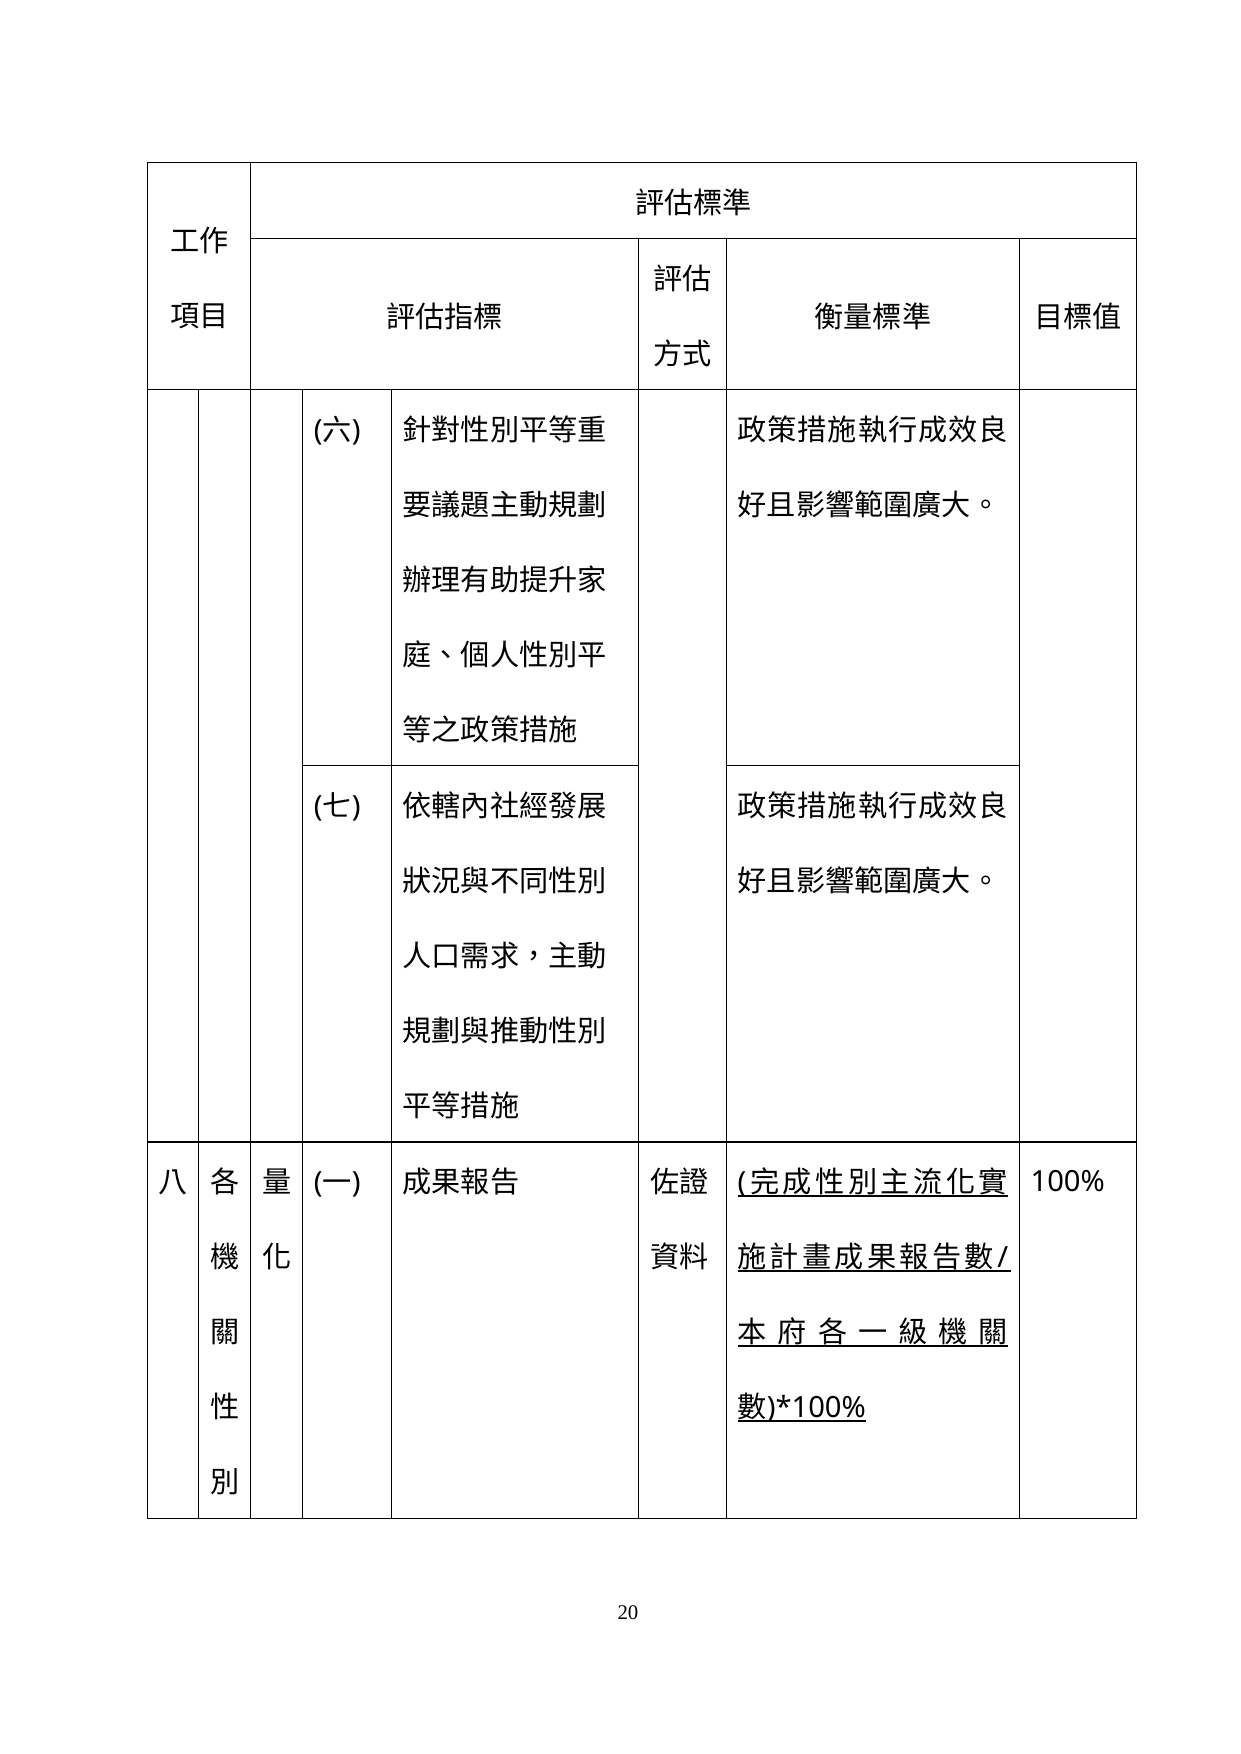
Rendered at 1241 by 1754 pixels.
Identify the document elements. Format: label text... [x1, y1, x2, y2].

table_cell [199, 390, 250, 1141]
table_cell [148, 390, 198, 1141]
table_cell 評估方式 [639, 239, 726, 389]
table_cell 量 化 [251, 1143, 302, 1517]
table_cell (完成性別主流化實施計畫成果報告數/本府各一級機關數)*100% [727, 1143, 1019, 1517]
table_cell [639, 390, 726, 1141]
table_cell [1020, 390, 1136, 1141]
table_cell 衡量標準 [727, 239, 1019, 389]
table_cell 針對性別平等重要議題主動規劃辦理有助提升家庭、個人性別平等之政策措施 [392, 390, 638, 765]
table_cell (六) [303, 390, 391, 765]
table_cell 政策措施執行成效良好且影響範圍廣大。 [727, 766, 1019, 1141]
table_cell 各 機 關 性 別 [199, 1143, 250, 1517]
table_cell 政策措施執行成效良好且影響範圍廣大。 [727, 390, 1019, 765]
table_cell (一) [303, 1143, 391, 1517]
table_header 工作項目 [148, 163, 250, 389]
table_header 評估標準 [251, 163, 1136, 238]
table_cell 佐證 資料 [639, 1143, 726, 1517]
table_cell 100% [1020, 1143, 1136, 1517]
table_cell 八 [148, 1143, 198, 1517]
table_cell 依轄內社經發展狀況與不同性別人口需求，主動規劃與推動性別平等措施 [392, 766, 638, 1141]
table_cell 目標值 [1020, 239, 1136, 389]
table_cell (七) [303, 766, 391, 1141]
table_cell [251, 390, 302, 1141]
table_cell 成果報告 [392, 1143, 638, 1517]
table_cell 評估指標 [251, 239, 638, 389]
